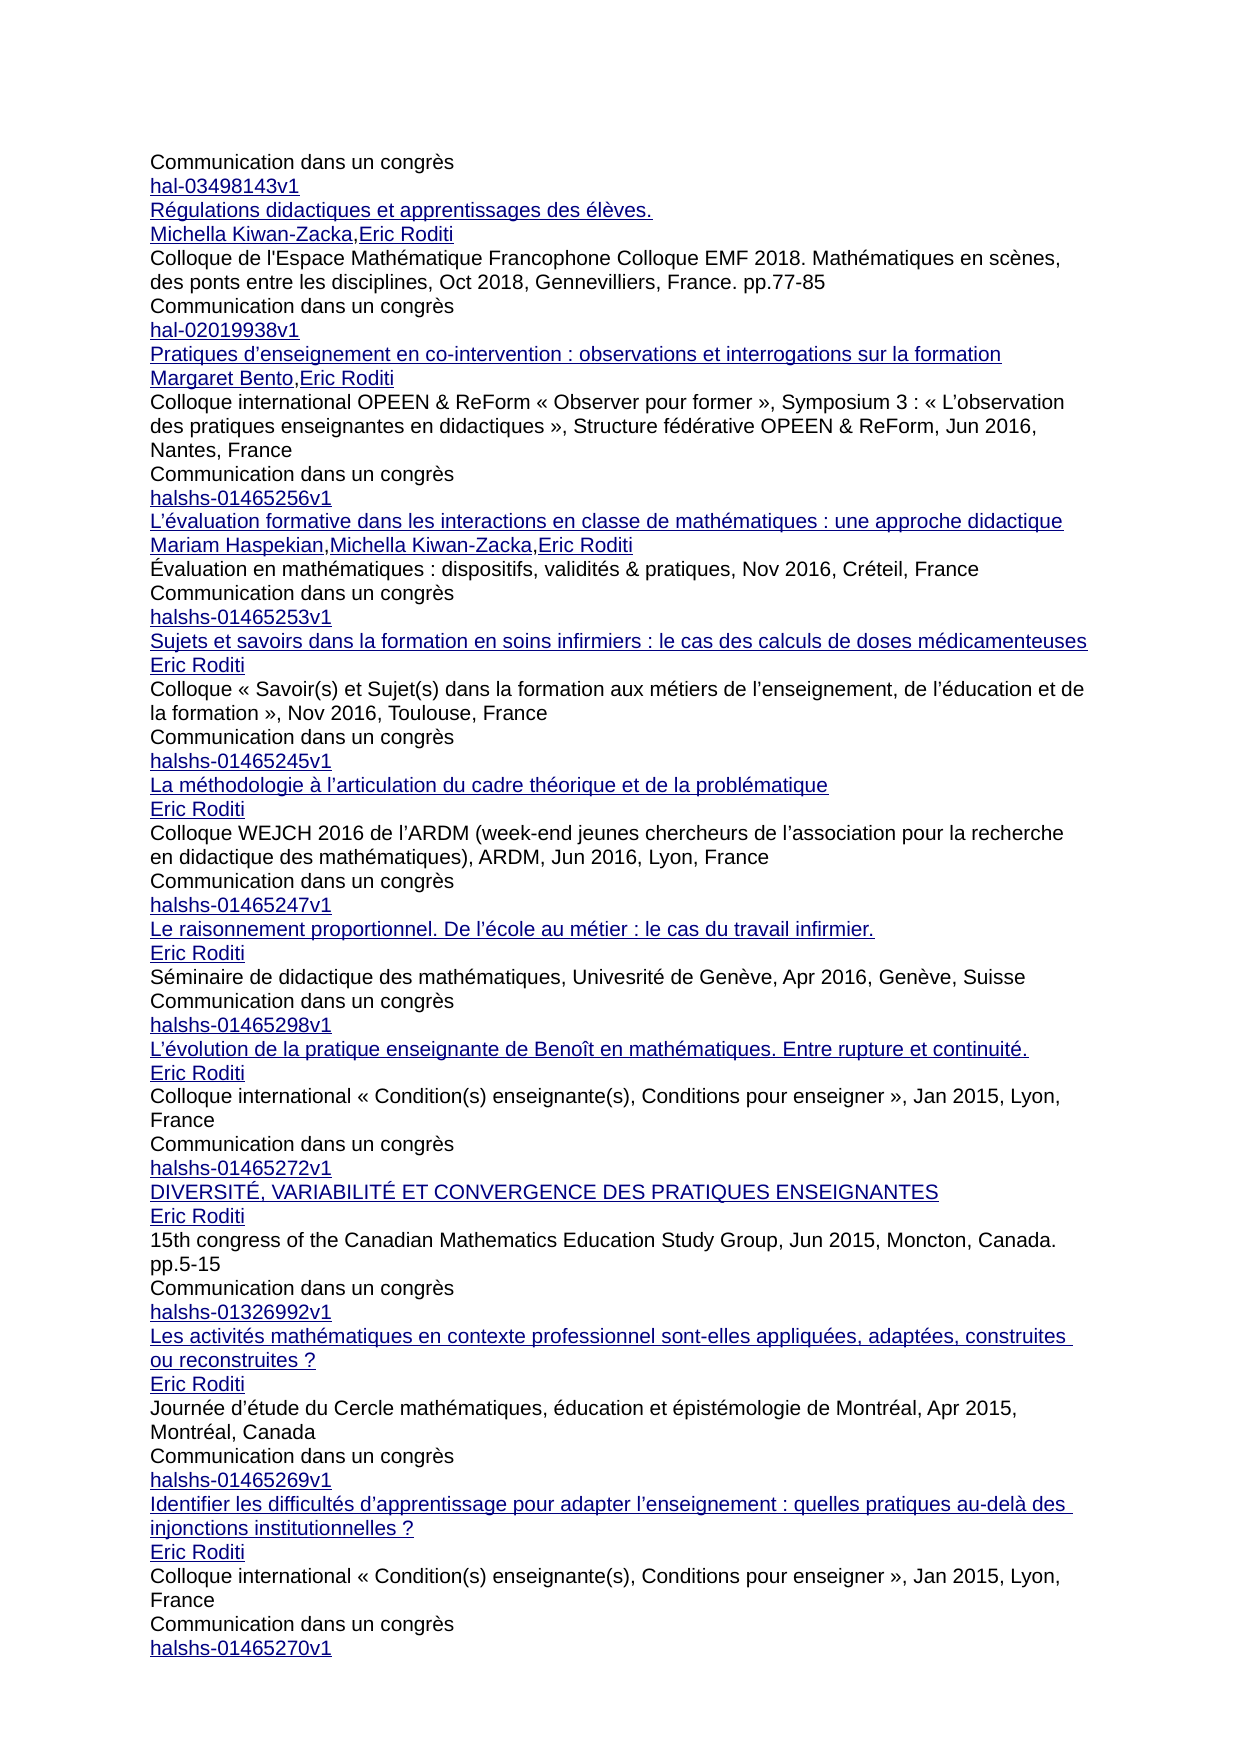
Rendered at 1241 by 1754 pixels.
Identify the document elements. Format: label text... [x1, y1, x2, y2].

table_cell Sujets et savoirs dans la formation en soins infirmiers : le cas des calculs de doses médicamenteuses Eric Roditi Colloque « Savoir(s) et Sujet(s) dans la formation aux métiers de l’enseignement, de l’éducation et de la formation », Nov 2016, Toulouse, France Communication dans un congrès halshs-01465245v1 [150, 629, 1090, 773]
table_cell L’évolution de la pratique enseignante de Benoît en mathématiques. Entre rupture et continuité. Eric Roditi Colloque international « Condition(s) enseignante(s), Conditions pour enseigner », Jan 2015, Lyon, France Communication dans un congrès halshs-01465272v1 [150, 1036, 1090, 1180]
table_cell Régulations didactiques et apprentissages des élèves. Michella Kiwan-Zacka,Eric Roditi Colloque de l'Espace Mathématique Francophone Colloque EMF 2018. Mathématiques en scènes, des ponts entre les disciplines, Oct 2018, Gennevilliers, France. pp.77-85 Communication dans un congrès hal-02019938v1 [150, 198, 1090, 342]
table_cell DIVERSITÉ, VARIABILITÉ ET CONVERGENCE DES PRATIQUES ENSEIGNANTES Eric Roditi 15th congress of the Canadian Mathematics Education Study Group, Jun 2015, Moncton, Canada. pp.5-15 Communication dans un congrès halshs-01326992v1 [150, 1180, 1090, 1324]
table_cell Le raisonnement proportionnel. De l’école au métier : le cas du travail infirmier. Eric Roditi Séminaire de didactique des mathématiques, Univesrité de Genève, Apr 2016, Genève, Suisse Communication dans un congrès halshs-01465298v1 [150, 917, 1090, 1036]
table_cell Les activités mathématiques en contexte professionnel sont-elles appliquées, adaptées, construites ou reconstruites ? Eric Roditi Journée d’étude du Cercle mathématiques, éducation et épistémologie de Montréal, Apr 2015, Montréal, Canada Communication dans un congrès halshs-01465269v1 [150, 1324, 1090, 1492]
table_cell La méthodologie à l’articulation du cadre théorique et de la problématique Eric Roditi Colloque WEJCH 2016 de l’ARDM (week-end jeunes chercheurs de l’association pour la recherche en didactique des mathématiques), ARDM, Jun 2016, Lyon, France Communication dans un congrès halshs-01465247v1 [150, 773, 1090, 917]
table_cell Pratiques d’enseignement en co-intervention : observations et interrogations sur la formation Margaret Bento,Eric Roditi Colloque international OPEEN & ReForm « Observer pour former », Symposium 3 : « L’observation des pratiques enseignantes en didactiques », Structure fédérative OPEEN & ReForm, Jun 2016, Nantes, France Communication dans un congrès halshs-01465256v1 [150, 342, 1090, 509]
table_cell L’évaluation formative dans les interactions en classe de mathématiques : une approche didactique Mariam Haspekian,Michella Kiwan-Zacka,Eric Roditi Évaluation en mathématiques : dispositifs, validités & pratiques, Nov 2016, Créteil, France Communication dans un congrès halshs-01465253v1 [150, 509, 1090, 629]
table_cell Communication dans un congrès hal-03498143v1 [150, 150, 1090, 198]
table_cell Identifier les difficultés d’apprentissage pour adapter l’enseignement : quelles pratiques au-delà des injonctions institutionnelles ? Eric Roditi Colloque international « Condition(s) enseignante(s), Conditions pour enseigner », Jan 2015, Lyon, France Communication dans un congrès halshs-01465270v1 [150, 1492, 1090, 1659]
